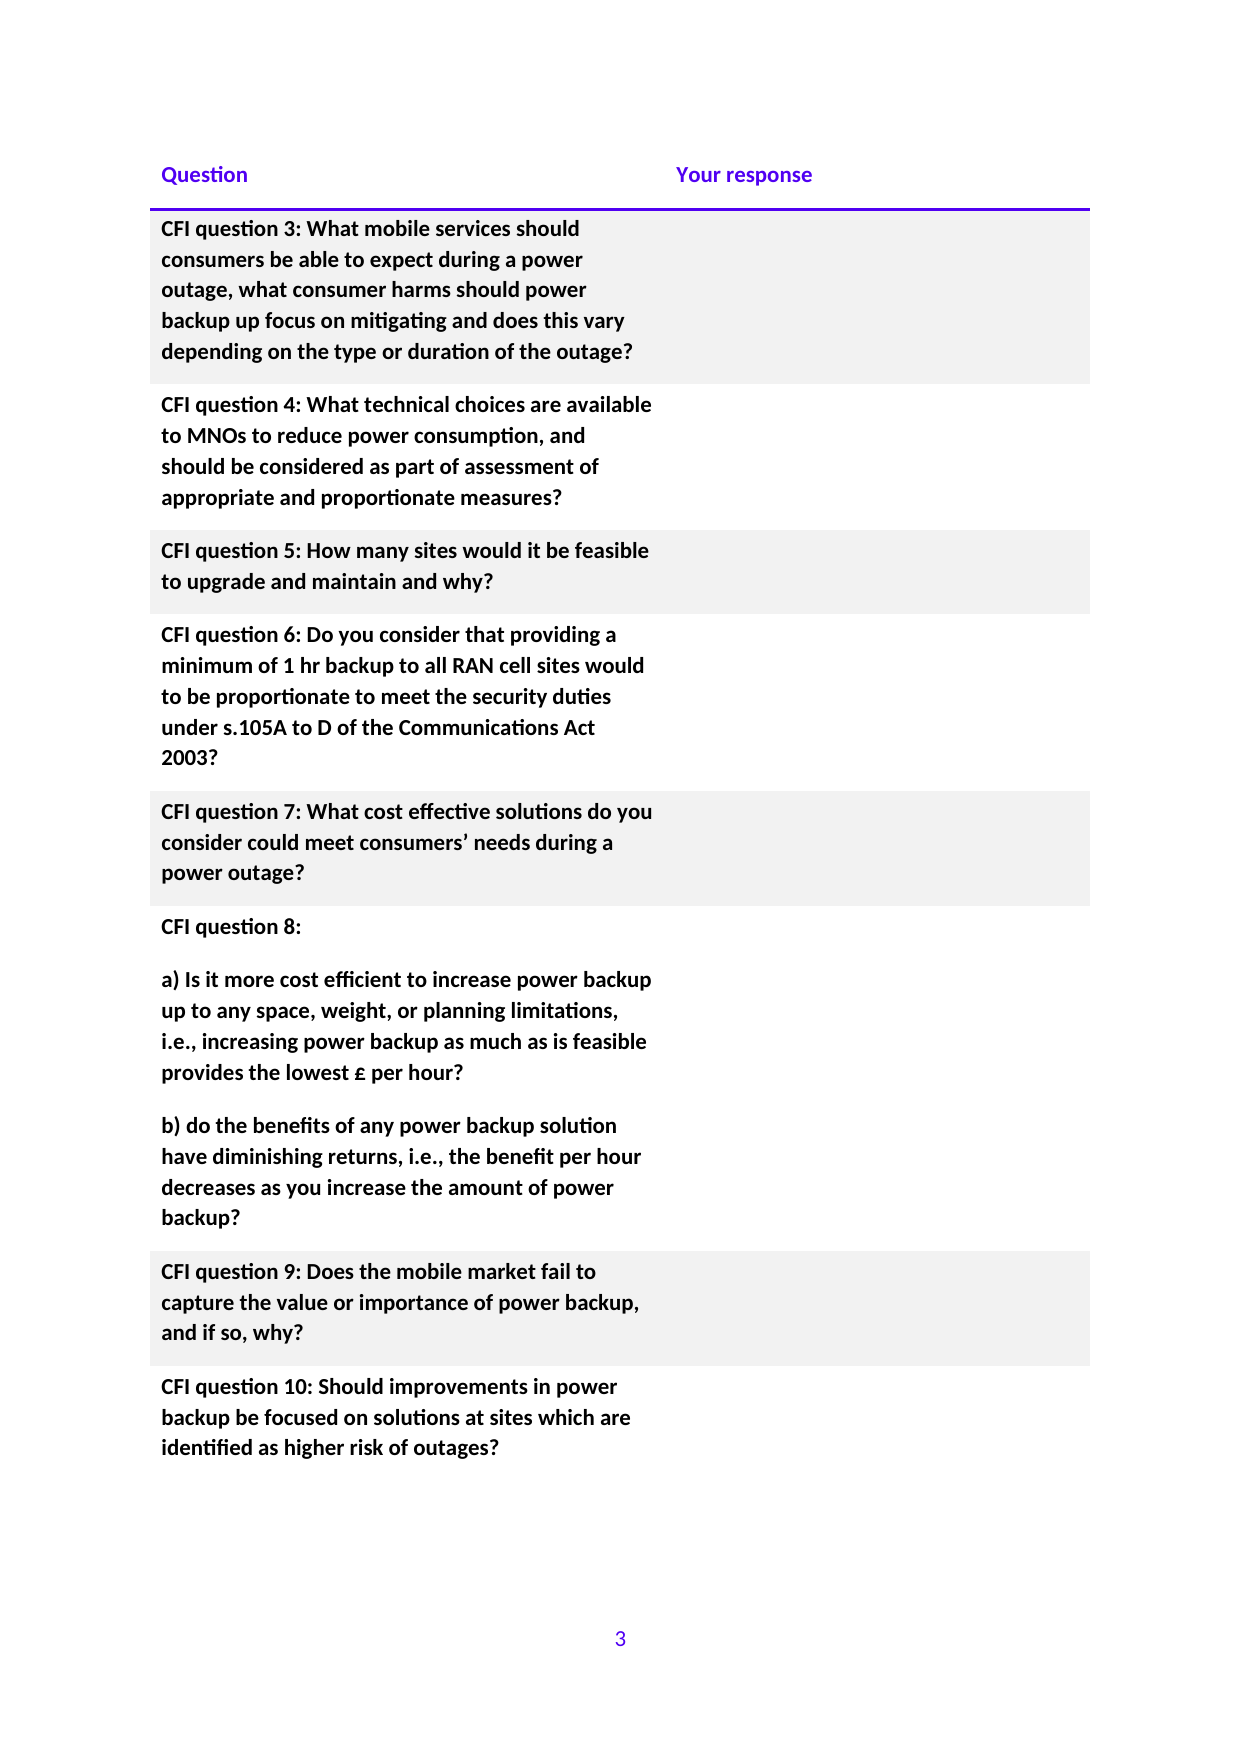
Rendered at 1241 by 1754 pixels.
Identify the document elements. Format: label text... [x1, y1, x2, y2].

table_cell CFI question 8: a) Is it more cost efficient to increase power backup up to any space, weight, or planning limitations, i.e., increasing power backup as much as is feasible provides the lowest £ per hour? b) do the benefits of any power backup solution have diminishing returns, i.e., the benefit per hour decreases as you increase the amount of power backup? [150, 906, 665, 1251]
table_cell [665, 614, 1090, 791]
table_header Your response [665, 150, 1090, 208]
table_cell CFI question 3: What mobile services should consumers be able to expect during a power outage, what consumer harms should power backup up focus on mitigating and does this vary depending on the type or duration of the outage? [150, 211, 665, 384]
table_cell CFI question 9: Does the mobile market fail to capture the value or importance of power backup, and if so, why? [150, 1251, 665, 1366]
table_cell CFI question 4: What technical choices are available to MNOs to reduce power consumption, and should be considered as part of assessment of appropriate and proportionate measures? [150, 384, 665, 530]
table_cell CFI question 5: How many sites would it be feasible to upgrade and maintain and why? [150, 530, 665, 614]
table_cell CFI question 10: Should improvements in power backup be focused on solutions at sites which are identified as higher risk of outages? [150, 1366, 665, 1481]
table_cell [665, 211, 1090, 384]
table_cell [665, 906, 1090, 1251]
table_cell [665, 384, 1090, 530]
table_cell CFI question 6: Do you consider that providing a minimum of 1 hr backup to all RAN cell sites would to be proportionate to meet the security duties under s.105A to D of the Communications Act 2003? [150, 614, 665, 791]
table_cell [665, 1251, 1090, 1366]
table_cell [665, 530, 1090, 614]
table_cell [665, 1366, 1090, 1481]
table_cell CFI question 7: What cost effective solutions do you consider could meet consumers’ needs during a power outage? [150, 791, 665, 906]
table_cell [665, 791, 1090, 906]
table_header Question [150, 150, 665, 208]
